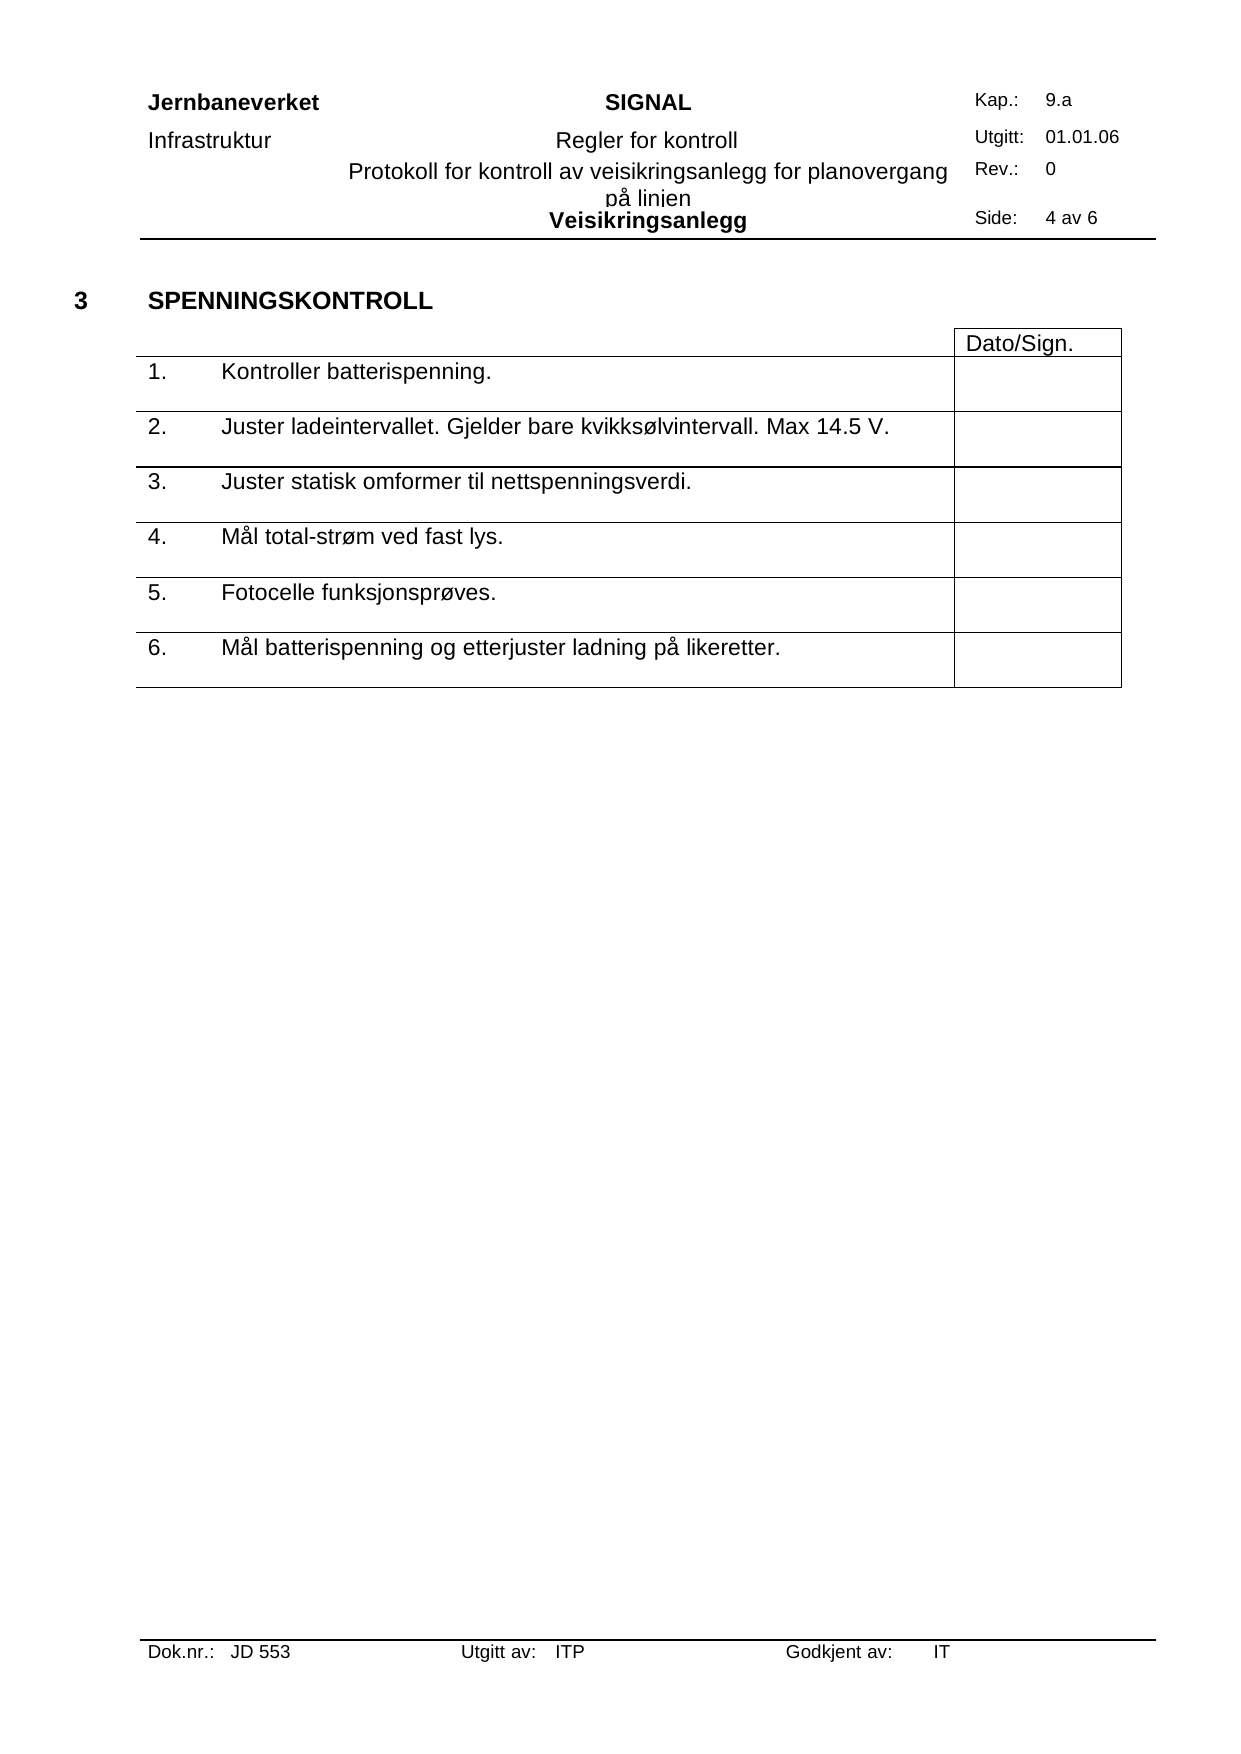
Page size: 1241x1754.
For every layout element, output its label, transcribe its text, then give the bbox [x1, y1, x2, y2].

table_header [136, 328, 210, 356]
table_cell 4. [136, 523, 210, 577]
table_cell [955, 578, 1121, 632]
table_header Dato/Sign. [955, 329, 1121, 356]
table_cell 6. [136, 633, 210, 687]
table_cell Kontroller batterispenning. [210, 357, 954, 411]
table_cell [955, 412, 1121, 466]
table_cell 1. [136, 357, 210, 411]
subtitle Spenningskontroll [74, 286, 1152, 315]
table_cell [955, 468, 1121, 522]
table_cell [955, 523, 1121, 577]
table_cell Juster statisk omformer til nettspenningsverdi. [210, 468, 954, 522]
table_cell 5. [136, 578, 210, 632]
table_cell [955, 357, 1121, 411]
table_header [210, 328, 954, 356]
table_cell Mål batterispenning og etterjuster ladning på likeretter. [210, 633, 954, 687]
table_cell Mål total-strøm ved fast lys. [210, 523, 954, 577]
table_cell Juster ladeintervallet. Gjelder bare kvikksølvintervall. Max 14.5 V. [210, 412, 954, 466]
table_cell Fotocelle funksjonsprøves. [210, 578, 954, 632]
table_cell 3. [136, 468, 210, 522]
table_cell 2. [136, 412, 210, 466]
table_cell [955, 633, 1121, 687]
